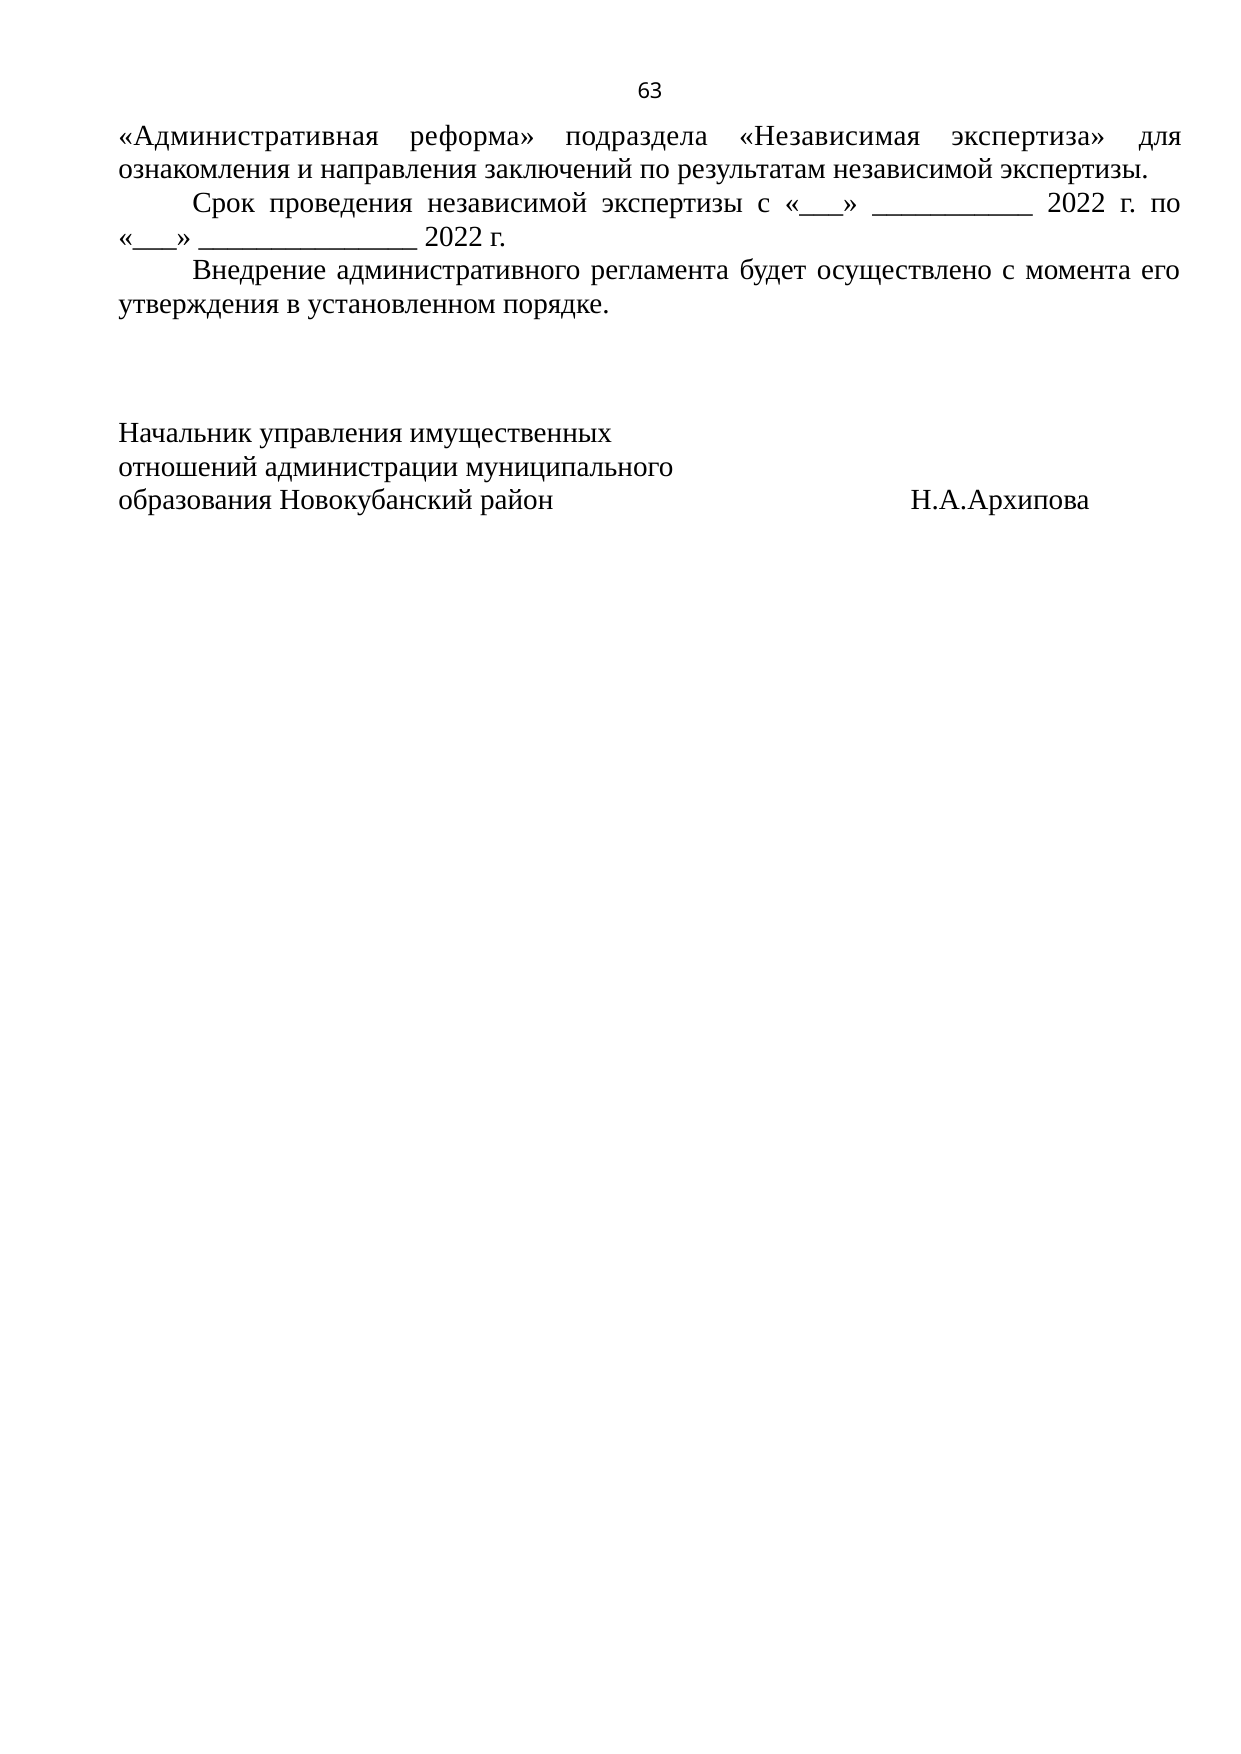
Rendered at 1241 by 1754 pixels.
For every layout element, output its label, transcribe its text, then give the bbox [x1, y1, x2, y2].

text отношений администрации муниципального [118, 449, 1181, 482]
text Срок проведения независимой экспертизы с «___» ___________ 2022 г. по «___» _______________ 2022 г. [118, 185, 1181, 252]
text «Административная реформа» подраздела «Независимая экспертиза» для ознакомления и направления заключений по результатам независимой экспертизы. [118, 118, 1181, 185]
text Внедрение административного регламента будет осуществлено с момента его утверждения в установленном порядке. [118, 252, 1181, 319]
text Начальник управления имущественных [118, 415, 1181, 449]
text образования Новокубанский район Н.А.Архипова [118, 482, 1181, 516]
